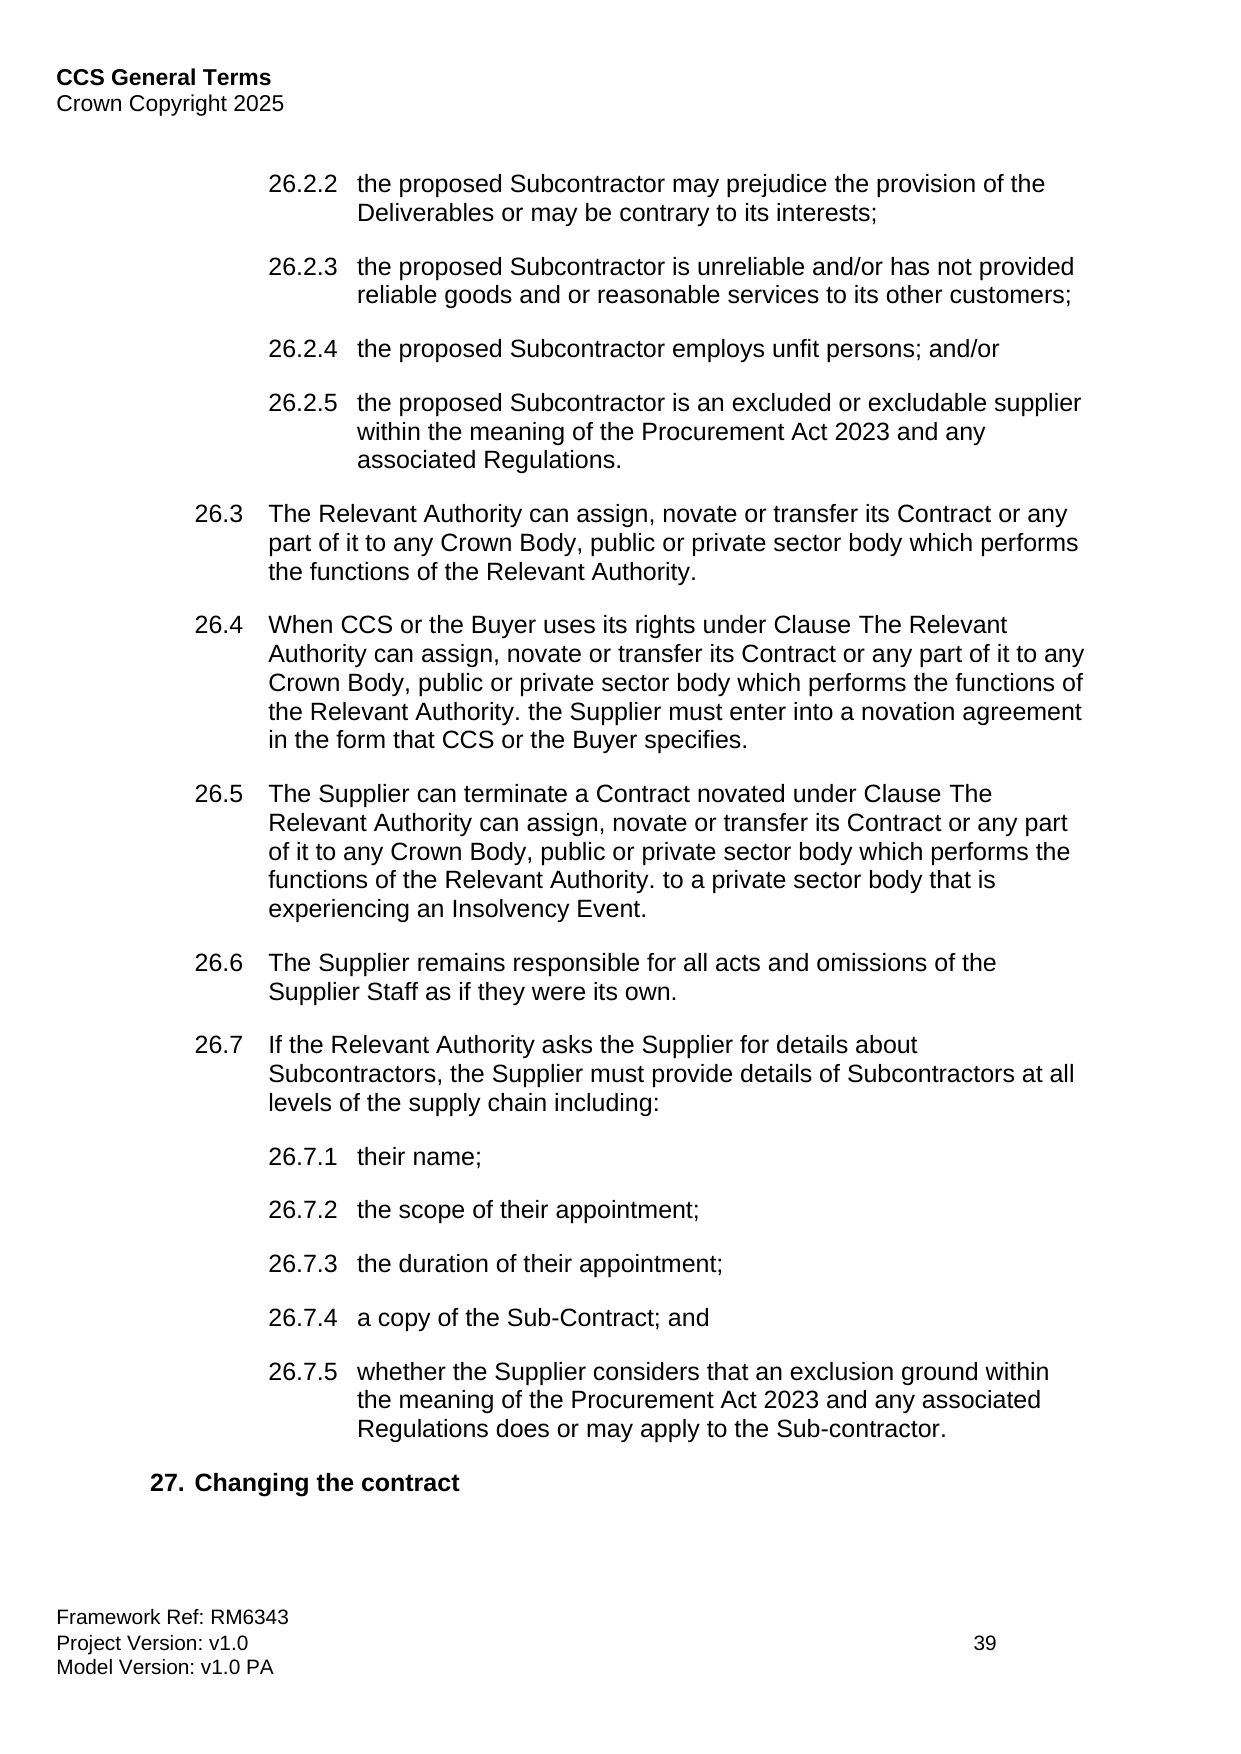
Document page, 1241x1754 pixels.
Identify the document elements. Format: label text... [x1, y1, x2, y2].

list the proposed Subcontractor may prejudice the provision of the Deliverables or may be contrary to its interests; [268, 169, 1090, 227]
list their name; [268, 1142, 1090, 1171]
list a copy of the Sub-Contract; and [268, 1303, 1090, 1332]
list When CCS or the Buyer uses its rights under Clause 26.3 the Supplier must enter into a novation agreement in the form that CCS or the Buyer specifies. [194, 611, 1090, 754]
list the duration of their appointment; [268, 1249, 1090, 1278]
list whether the Supplier considers that an exclusion ground within the meaning of the Procurement Act 2023 and any associated Regulations does or may apply to the Sub-contractor. [268, 1357, 1090, 1443]
list the proposed Subcontractor is unreliable and/or has not provided reliable goods and or reasonable services to its other customers; [268, 252, 1090, 309]
list the proposed Subcontractor is an excluded or excludable supplier within the meaning of the Procurement Act 2023 and any associated Regulations. [268, 388, 1090, 474]
list The Supplier remains responsible for all acts and omissions of the Supplier Staff as if they were its own. [194, 948, 1090, 1006]
list the proposed Subcontractor employs unfit persons; and/or [268, 334, 1090, 363]
list the scope of their appointment; [268, 1196, 1090, 1224]
list Changing the contract [150, 1468, 1090, 1497]
list The Supplier can terminate a Contract novated under Clause 26.3 to a private sector body that is experiencing an Insolvency Event. [194, 779, 1090, 923]
list If the Relevant Authority asks the Supplier for details about Subcontractors, the Supplier must provide details of Subcontractors at all levels of the supply chain including: [194, 1031, 1090, 1117]
list The Relevant Authority can assign, novate or transfer its Contract or any part of it to any Crown Body, public or private sector body which performs the functions of the Relevant Authority. [194, 499, 1090, 586]
